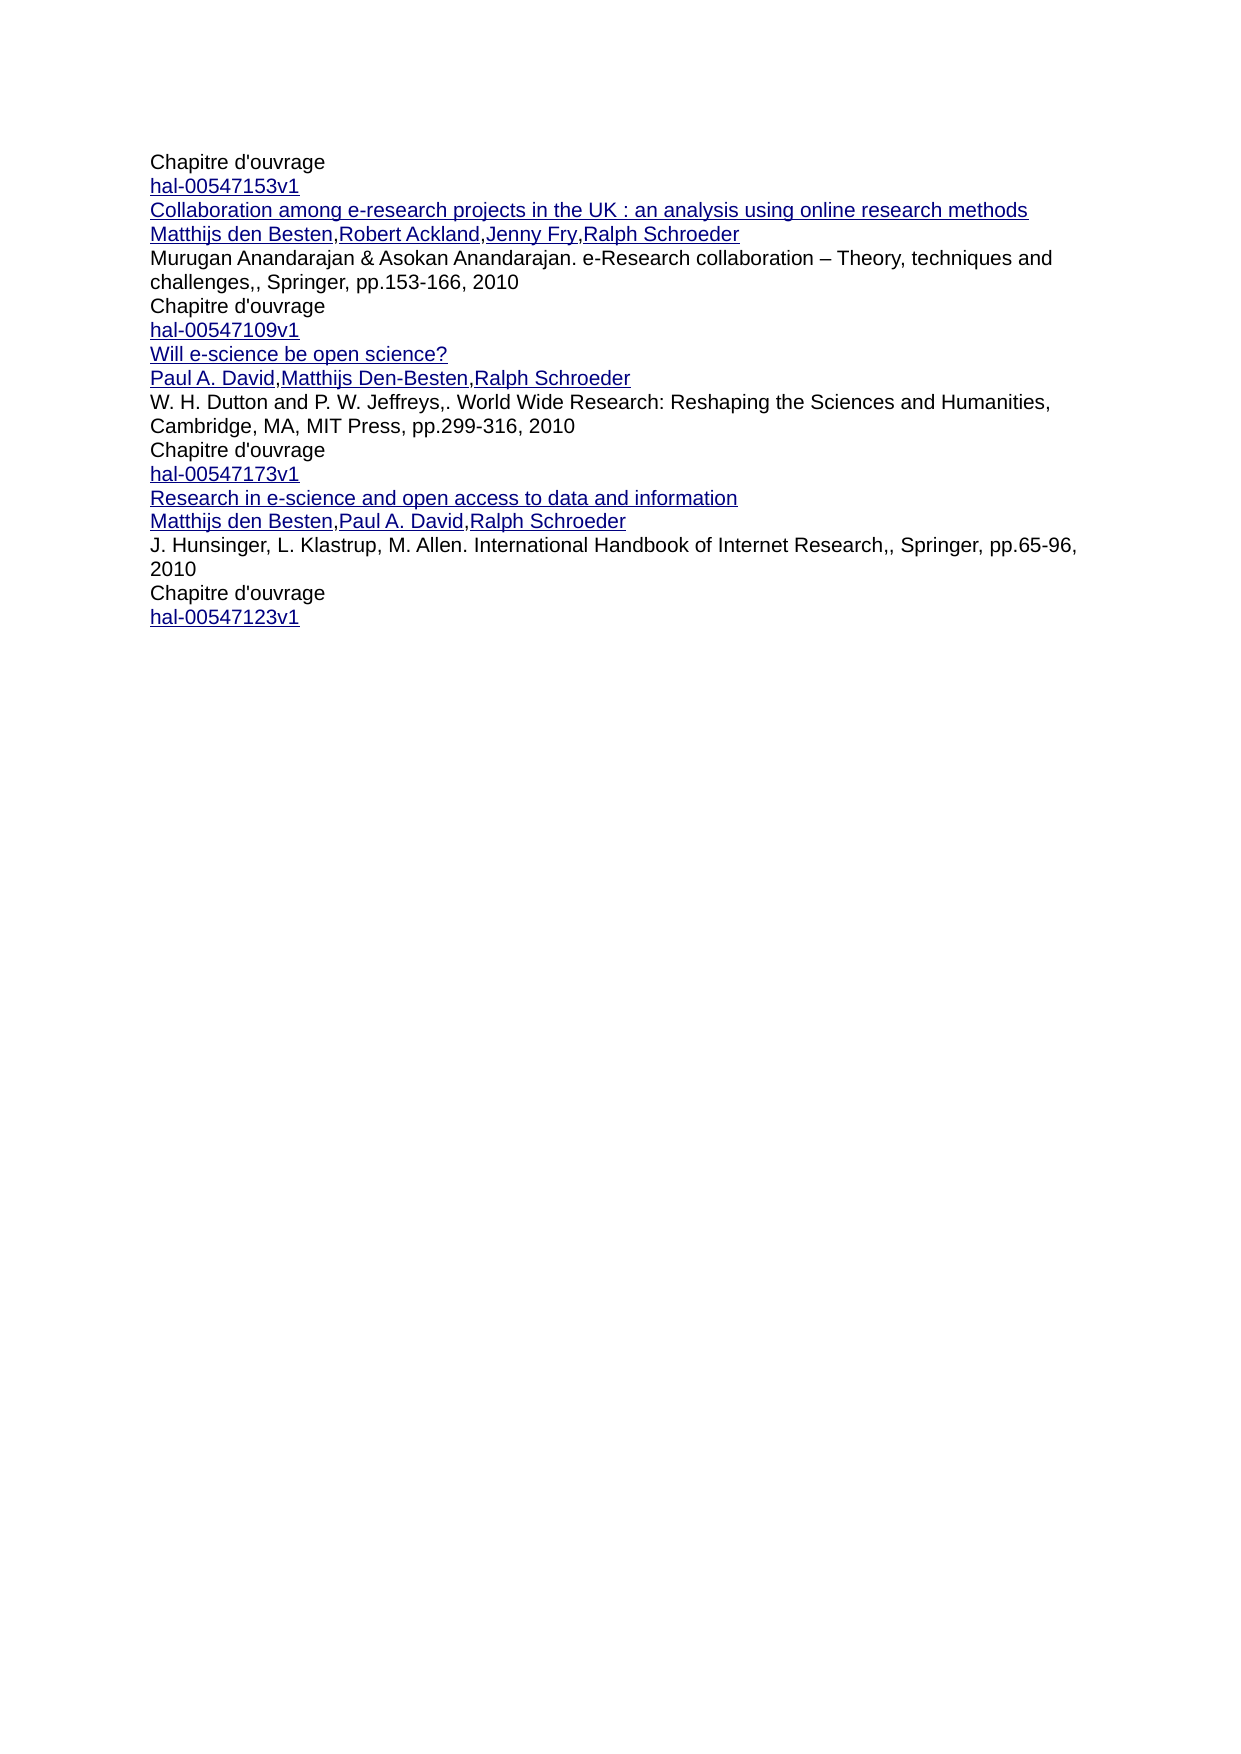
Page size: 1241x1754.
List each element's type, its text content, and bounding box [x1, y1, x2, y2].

table_cell Will e-science be open science? Paul A. David,Matthijs Den-Besten,Ralph Schroeder W. H. Dutton and P. W. Jeffreys,. World Wide Research: Reshaping the Sciences and Humanities, Cambridge, MA, MIT Press, pp.299-316, 2010 Chapitre d'ouvrage hal-00547173v1 [150, 342, 1090, 485]
table_header Chapitre d'ouvrage hal-00547153v1 [150, 150, 1090, 198]
table_cell Research in e-science and open access to data and information Matthijs den Besten,Paul A. David,Ralph Schroeder J. Hunsinger, L. Klastrup, M. Allen. International Handbook of Internet Research,, Springer, pp.65-96, 2010 Chapitre d'ouvrage hal-00547123v1 [150, 485, 1090, 629]
table_cell Collaboration among e-research projects in the UK : an analysis using online research methods Matthijs den Besten,Robert Ackland,Jenny Fry,Ralph Schroeder Murugan Anandarajan & Asokan Anandarajan. e-Research collaboration – Theory, techniques and challenges,, Springer, pp.153-166, 2010 Chapitre d'ouvrage hal-00547109v1 [150, 198, 1090, 342]
